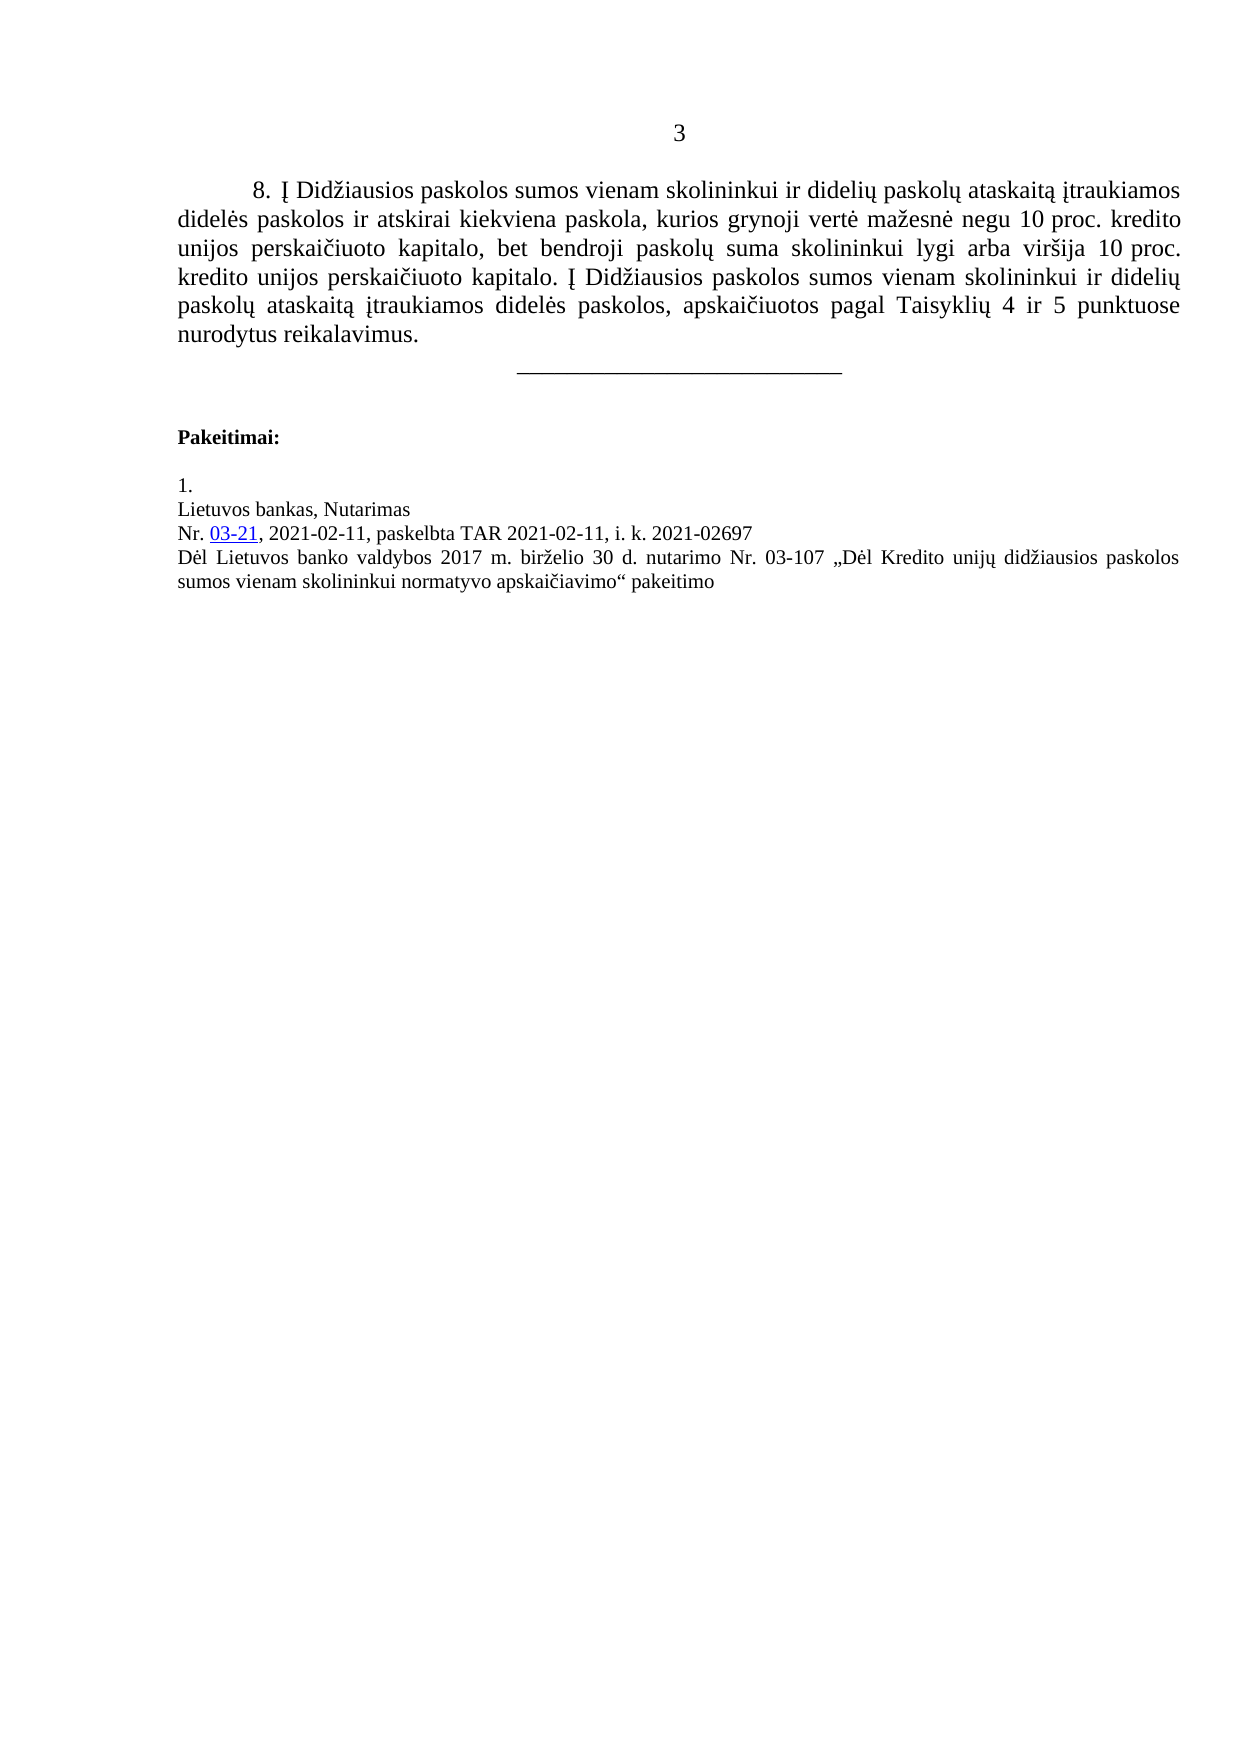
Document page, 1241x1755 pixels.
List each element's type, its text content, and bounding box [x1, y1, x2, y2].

text Dėl Lietuvos banko valdybos 2017 m. birželio 30 d. nutarimo Nr. 03-107 „Dėl Kredito unijų didžiausios paskolos sumos vienam skolininkui normatyvo apskaičiavimo“ pakeitimo [177, 545, 1181, 593]
text 1. [177, 473, 1181, 497]
text __________________________ [177, 348, 1181, 377]
text Nr. 03-21, 2021-02-11, paskelbta TAR 2021-02-11, i. k. 2021-02697 [177, 521, 1181, 545]
text 8. Į Didžiausios paskolos sumos vienam skolininkui ir didelių paskolų ataskaitą įtraukiamos didelės paskolos ir atskirai kiekviena paskola, kurios grynoji vertė mažesnė negu 10 proc. kredito unijos perskaičiuoto kapitalo, bet bendroji paskolų suma skolininkui lygi arba viršija 10 proc. kredito unijos perskaičiuoto kapitalo. Į Didžiausios paskolos sumos vienam skolininkui ir didelių paskolų ataskaitą įtraukiamos didelės paskolos, apskaičiuotos pagal Taisyklių 4 ir 5 punktuose nurodytus reikalavimus. [177, 176, 1181, 348]
text Pakeitimai: [177, 425, 1181, 449]
text Lietuvos bankas, Nutarimas [177, 497, 1181, 521]
